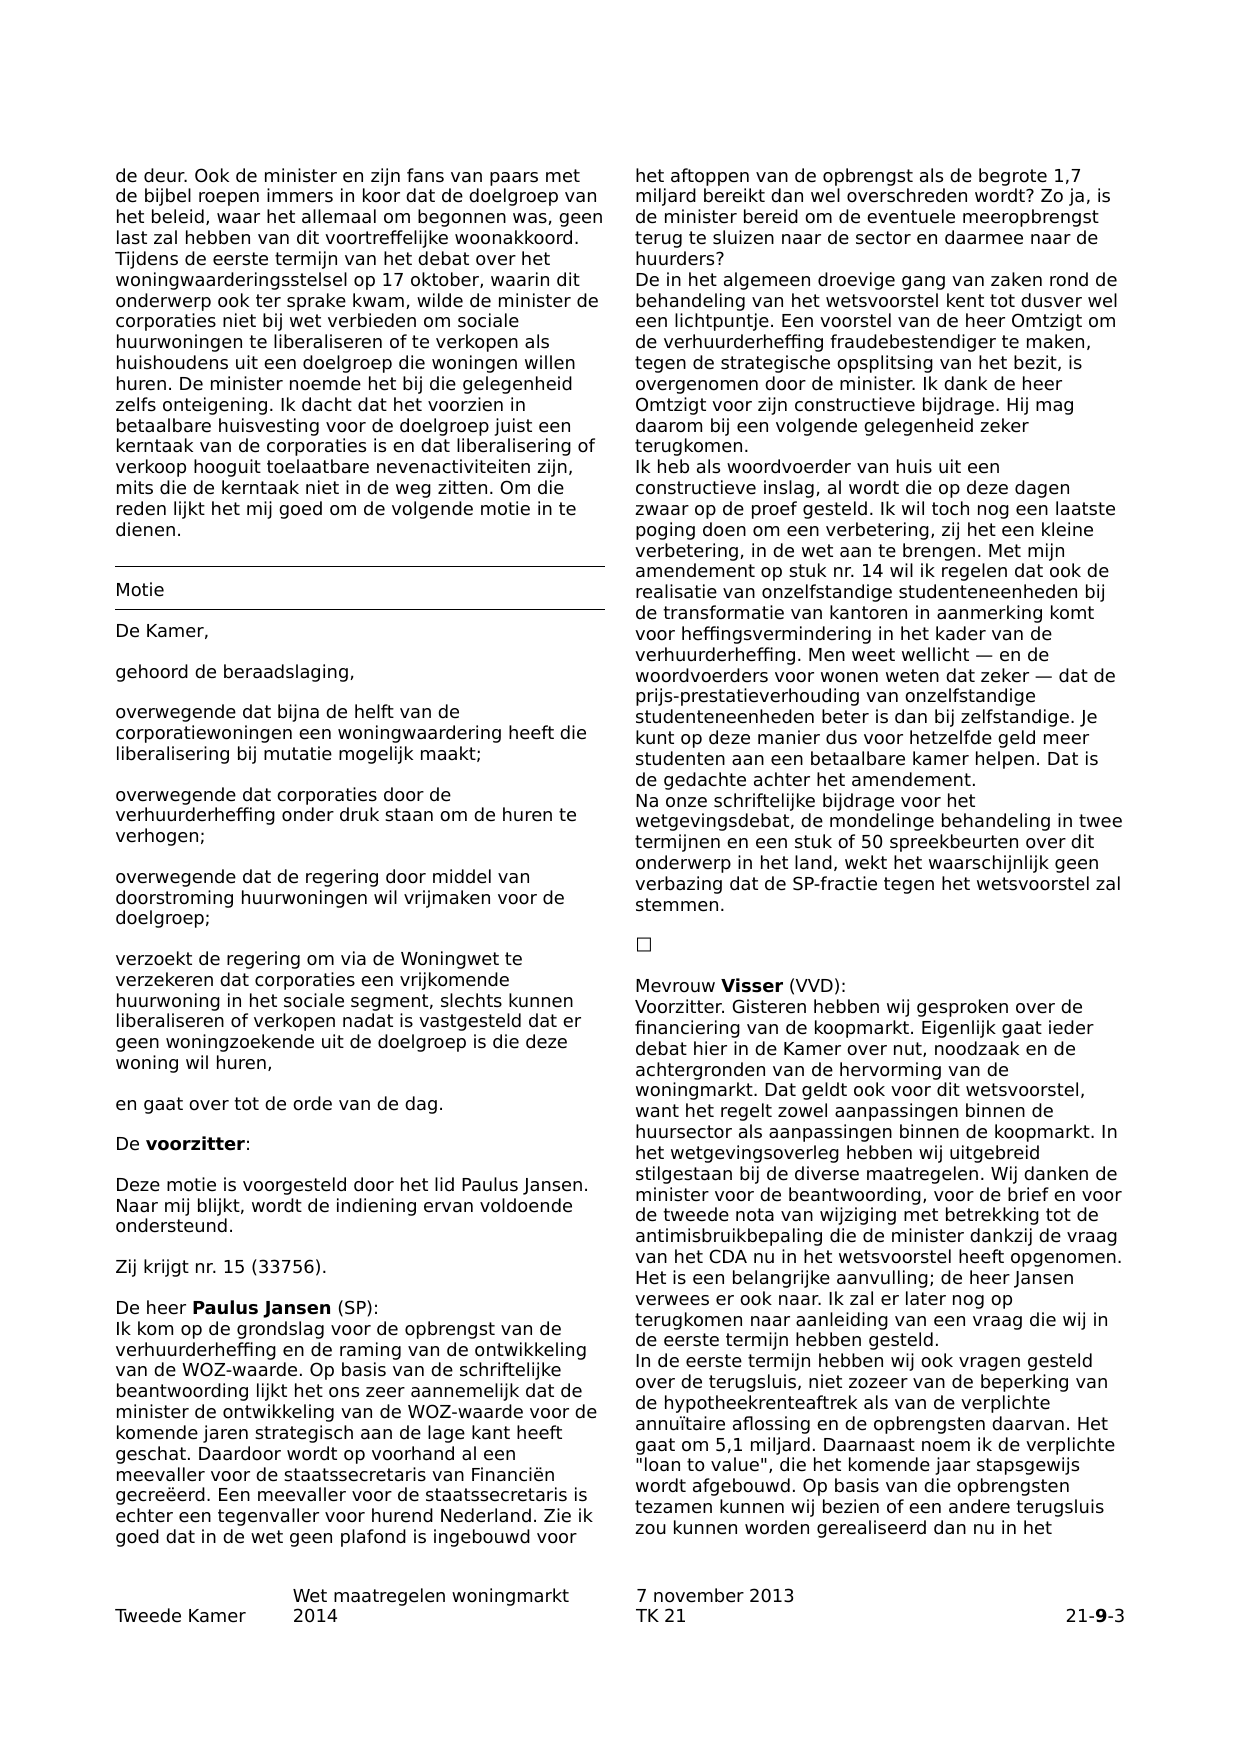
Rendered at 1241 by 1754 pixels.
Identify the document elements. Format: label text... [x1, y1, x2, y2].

text overwegende dat bijna de helft van de corporatiewoningen een woningwaardering heeft die liberalisering bij mutatie mogelijk maakt; [115, 702, 605, 764]
text Voorzitter. Gisteren hebben wij gesproken over de financiering van de koopmarkt. Eigenlijk gaat ieder debat hier in de Kamer over nut, noodzaak en de achtergronden van de hervorming van de woningmarkt. Dat geldt ook voor dit wetsvoorstel, want het regelt zowel aanpassingen binnen de huursector als aanpassingen binnen de koopmarkt. In het wetgevingsoverleg hebben wij uitgebreid stilgestaan bij de diverse maatregelen. Wij danken de minister voor de beantwoording, voor de brief en voor de tweede nota van wijziging met betrekking tot de antimisbruikbepaling die de minister dankzij de vraag van het CDA nu in het wetsvoorstel heeft opgenomen. Het is een belangrijke aanvulling; de heer Jansen verwees er ook naar. Ik zal er later nog op terugkomen naar aanleiding van een vraag die wij in de eerste termijn hebben gesteld. [635, 997, 1125, 1351]
text De in het algemeen droevige gang van zaken rond de behandeling van het wetsvoorstel kent tot dusver wel een lichtpuntje. Een voorstel van de heer Omtzigt om de verhuurderheffing fraudebestendiger te maken, tegen de strategische opsplitsing van het bezit, is overgenomen door de minister. Ik dank de heer Omtzigt voor zijn constructieve bijdrage. Hij mag daarom bij een volgende gelegenheid zeker terugkomen. [635, 269, 1125, 457]
text Mevrouw Visser (VVD): [635, 976, 1125, 997]
text verzoekt de regering om via de Woningwet te verzekeren dat corporaties een vrijkomende huurwoning in het sociale segment, slechts kunnen liberaliseren of verkopen nadat is vastgesteld dat er geen woningzoekende uit de doelgroep is die deze woning wil huren, [115, 949, 605, 1073]
text De heer Paulus Jansen (SP): [115, 1298, 605, 1318]
text In de eerste termijn hebben wij ook vragen gesteld over de terugsluis, niet zozeer van de beperking van de hypotheekrenteaftrek als van de verplichte annuïtaire aflossing en de opbrengsten daarvan. Het gaat om 5,1 miljard. Daarnaast noem ik de verplichte "loan to value", die het komende jaar stapsgewijs wordt afgebouwd. Op basis van die opbrengsten tezamen kunnen wij bezien of een andere terugsluis zou kunnen worden gerealiseerd dan nu in het [635, 1351, 1125, 1538]
text overwegende dat corporaties door de verhuurderheffing onder druk staan om de huren te verhogen; [115, 784, 605, 847]
text de deur. Ook de minister en zijn fans van paars met de bijbel roepen immers in koor dat de doelgroep van het beleid, waar het allemaal om begonnen was, geen last zal hebben van dit voortreffelijke woonakkoord. [115, 165, 605, 249]
text De Kamer, [115, 621, 605, 642]
text ⬜ [635, 935, 1125, 956]
text overwegende dat de regering door middel van doorstroming huurwoningen wil vrijmaken voor de doelgroep; [115, 867, 605, 929]
text Motie [115, 580, 605, 601]
text en gaat over tot de orde van de dag. [115, 1093, 605, 1114]
text Tijdens de eerste termijn van het debat over het woningwaarderingsstelsel op 17 oktober, waarin dit onderwerp ook ter sprake kwam, wilde de minister de corporaties niet bij wet verbieden om sociale huurwoningen te liberaliseren of te verkopen als huishoudens uit een doelgroep die woningen willen huren. De minister noemde het bij die gelegenheid zelfs onteigening. Ik dacht dat het voorzien in betaalbare huisvesting voor de doelgroep juist een kerntaak van de corporaties is en dat liberalisering of verkoop hooguit toelaatbare nevenactiviteiten zijn, mits die de kerntaak niet in de weg zitten. Om die reden lijkt het mij goed om de volgende motie in te dienen. [115, 249, 605, 540]
text De voorzitter: [115, 1134, 605, 1155]
text Ik heb als woordvoerder van huis uit een constructieve inslag, al wordt die op deze dagen zwaar op de proef gesteld. Ik wil toch nog een laatste poging doen om een verbetering, zij het een kleine verbetering, in de wet aan te brengen. Met mijn amendement op stuk nr. 14 wil ik regelen dat ook de realisatie van onzelfstandige studenteneenheden bij de transformatie van kantoren in aanmerking komt voor heffingsvermindering in het kader van de verhuurderheffing. Men weet wellicht — en de woordvoerders voor wonen weten dat zeker — dat de prijs-prestatieverhouding van onzelfstandige studenteneenheden beter is dan bij zelfstandige. Je kunt op deze manier dus voor hetzelfde geld meer studenten aan een betaalbare kamer helpen. Dat is de gedachte achter het amendement. [635, 457, 1125, 790]
text gehoord de beraadslaging, [115, 662, 605, 682]
text Zij krijgt nr. 15 (33756). [115, 1257, 605, 1278]
text het aftoppen van de opbrengst als de begrote 1,7 miljard bereikt dan wel overschreden wordt? Zo ja, is de minister bereid om de eventuele meeropbrengst terug te sluizen naar de sector en daarmee naar de huurders? [635, 165, 1125, 269]
text Deze motie is voorgesteld door het lid Paulus Jansen. Naar mij blijkt, wordt de indiening ervan voldoende ondersteund. [115, 1175, 605, 1237]
text Ik kom op de grondslag voor de opbrengst van de verhuurderheffing en de raming van de ontwikkeling van de WOZ-waarde. Op basis van de schriftelijke beantwoording lijkt het ons zeer aannemelijk dat de minister de ontwikkeling van de WOZ-waarde voor de komende jaren strategisch aan de lage kant heeft geschat. Daardoor wordt op voorhand al een meevaller voor de staatssecretaris van Financiën gecreëerd. Een meevaller voor de staatssecretaris is echter een tegenvaller voor hurend Nederland. Zie ik goed dat in de wet geen plafond is ingebouwd voor [115, 1318, 605, 1548]
text Na onze schriftelijke bijdrage voor het wetgevingsdebat, de mondelinge behandeling in twee termijnen en een stuk of 50 spreekbeurten over dit onderwerp in het land, wekt het waarschijnlijk geen verbazing dat de SP-fractie tegen het wetsvoorstel zal stemmen. [635, 790, 1125, 915]
